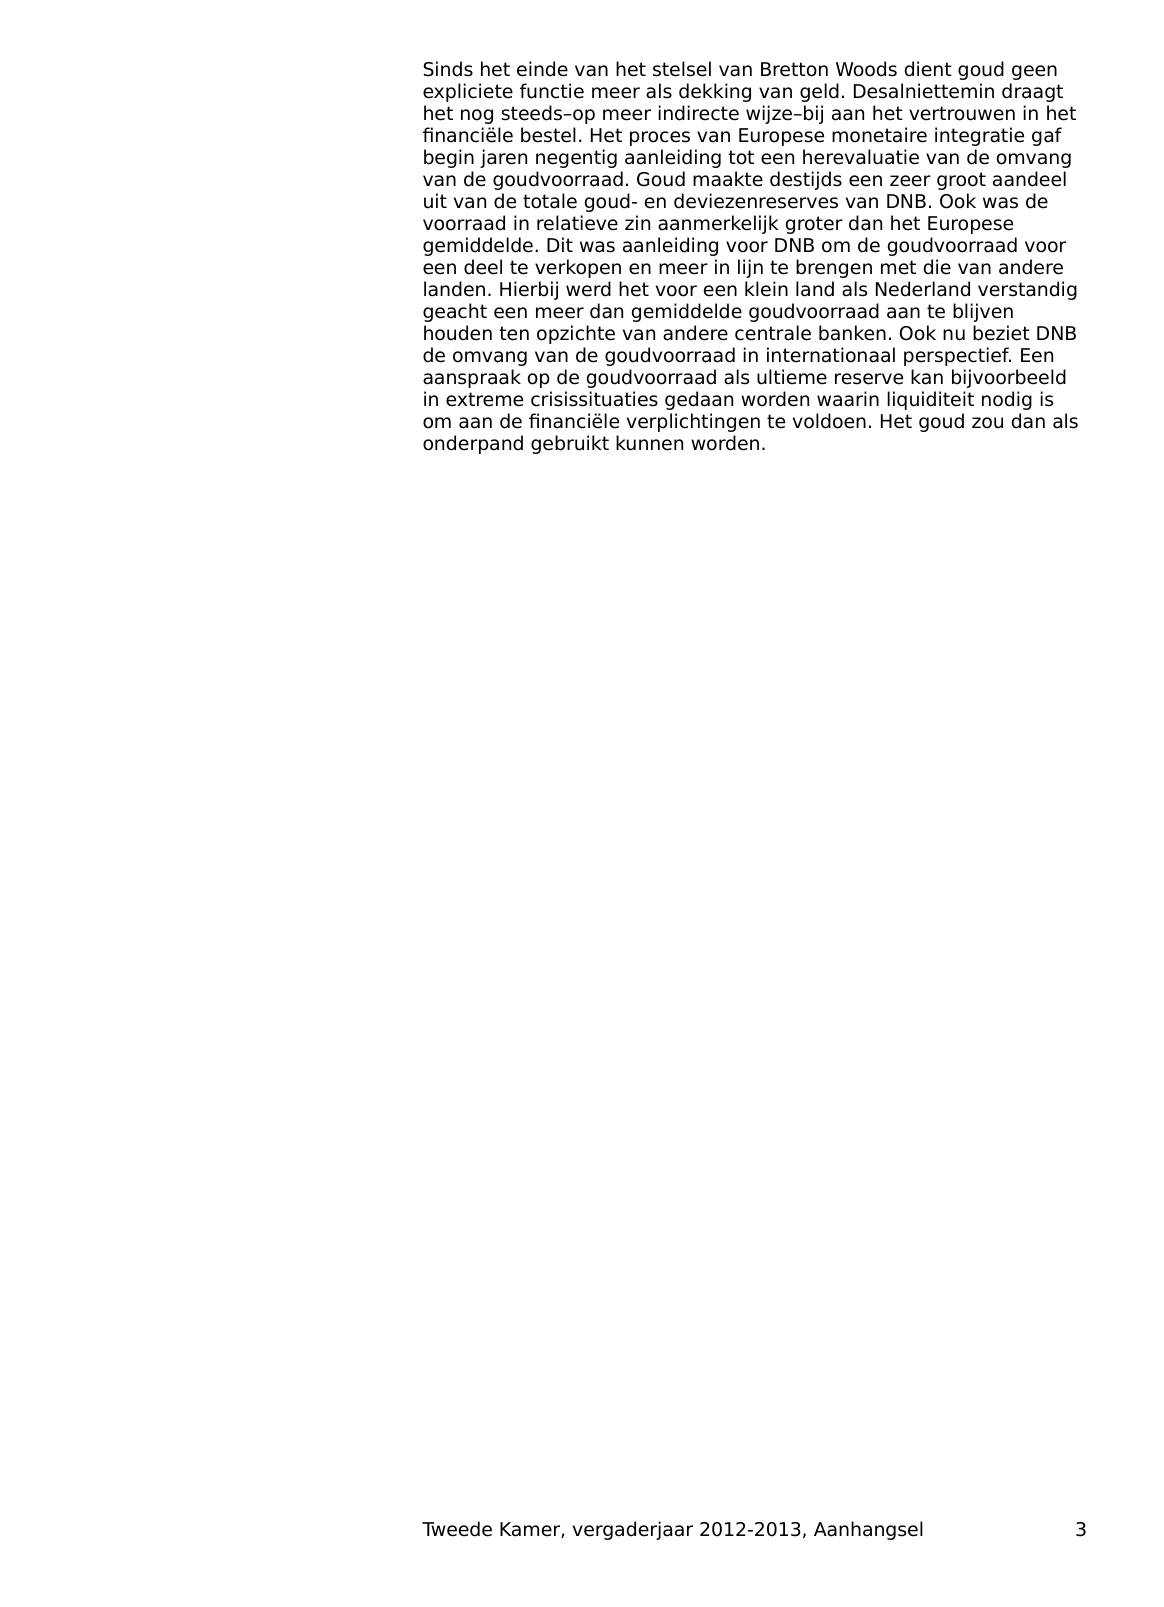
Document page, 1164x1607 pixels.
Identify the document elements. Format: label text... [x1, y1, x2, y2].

text Sinds het einde van het stelsel van Bretton Woods dient goud geen expliciete functie meer als dekking van geld. Desalniettemin draagt het nog steeds–op meer indirecte wijze–bij aan het vertrouwen in het financiële bestel. Het proces van Europese monetaire integratie gaf begin jaren negentig aanleiding tot een herevaluatie van de omvang van de goudvoorraad. Goud maakte destijds een zeer groot aandeel uit van de totale goud- en deviezenreserves van DNB. Ook was de voorraad in relatieve zin aanmerkelijk groter dan het Europese gemiddelde. Dit was aanleiding voor DNB om de goudvoorraad voor een deel te verkopen en meer in lijn te brengen met die van andere landen. Hierbij werd het voor een klein land als Nederland verstandig geacht een meer dan gemiddelde goudvoorraad aan te blijven houden ten opzichte van andere centrale banken. Ook nu beziet DNB de omvang van de goudvoorraad in internationaal perspectief. Een aanspraak op de goudvoorraad als ultieme reserve kan bijvoorbeeld in extreme crisissituaties gedaan worden waarin liquiditeit nodig is om aan de financiële verplichtingen te voldoen. Het goud zou dan als onderpand gebruikt kunnen worden. [422, 59, 1087, 455]
